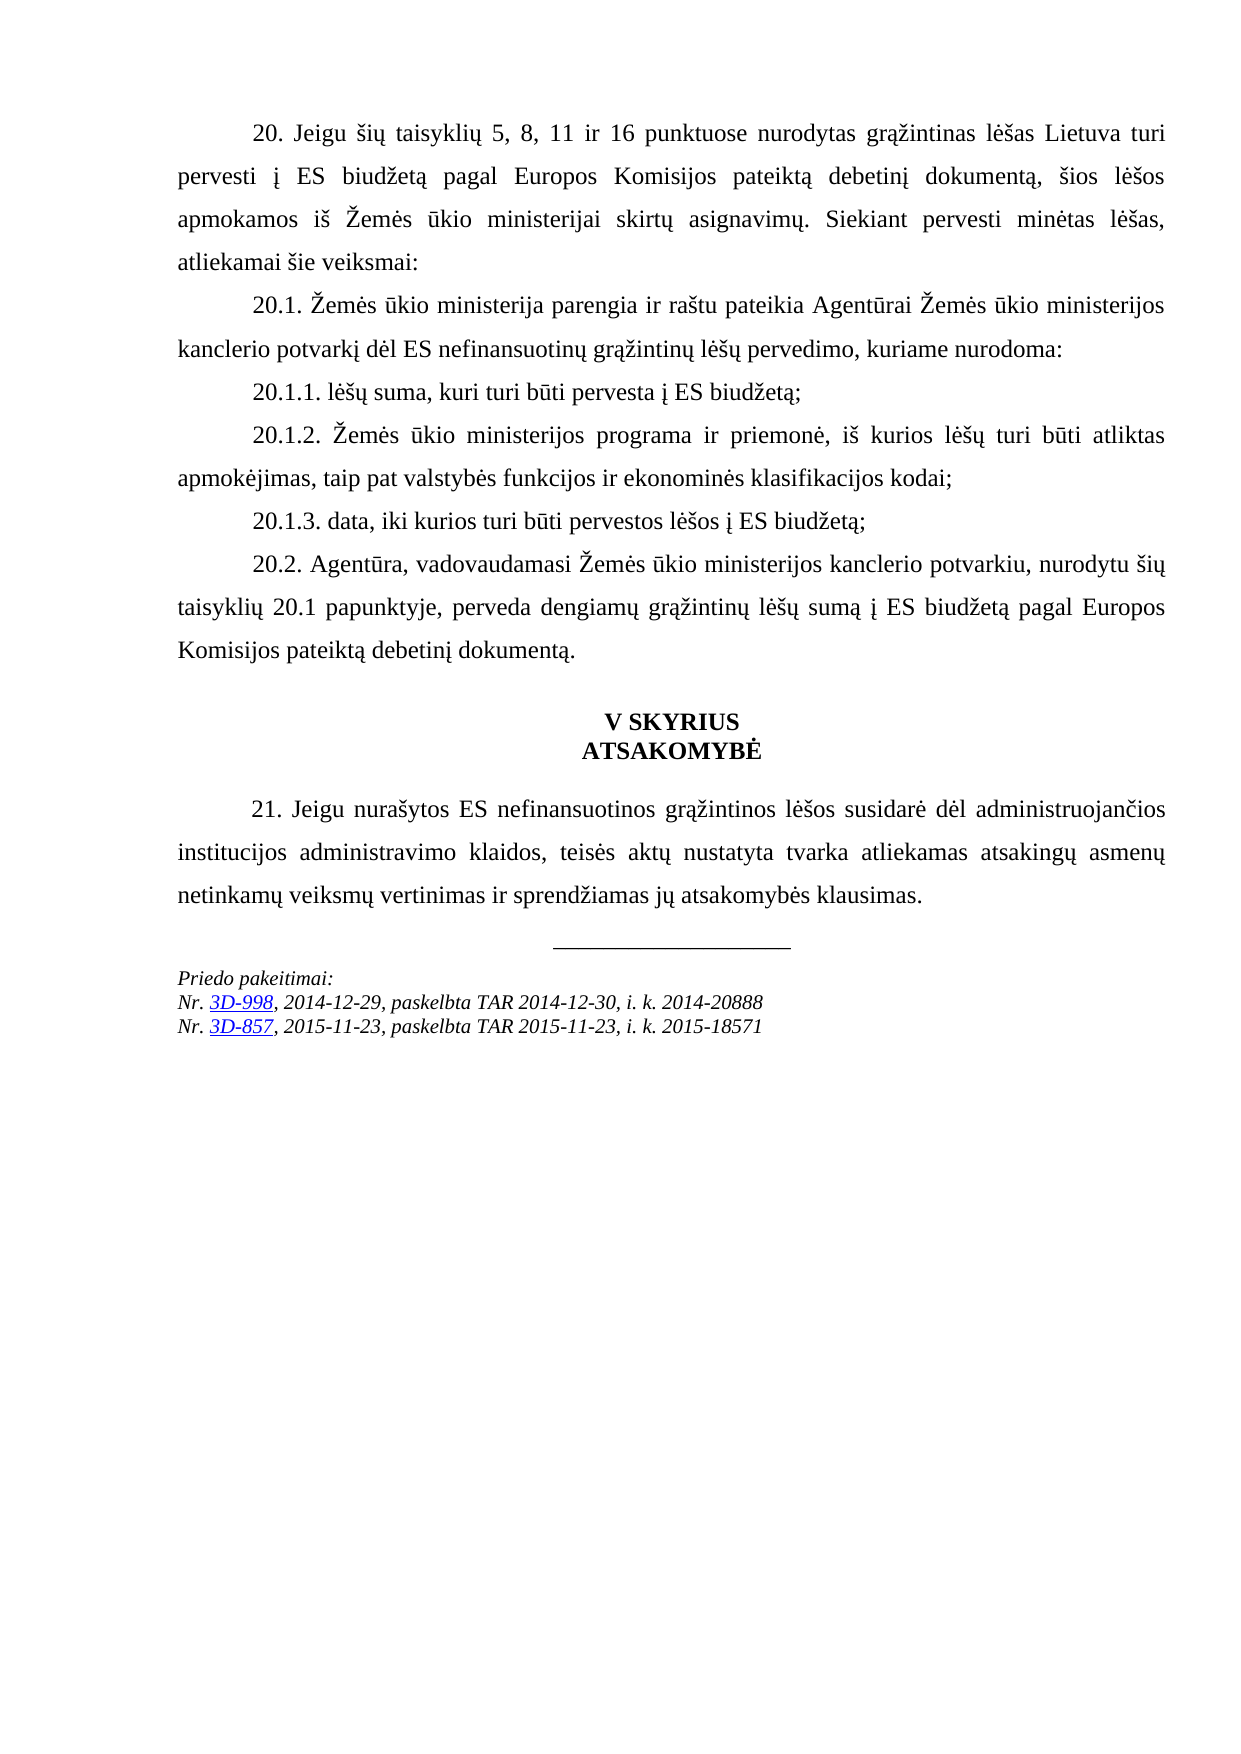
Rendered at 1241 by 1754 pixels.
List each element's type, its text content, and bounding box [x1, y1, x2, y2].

text 20. Jeigu šių taisyklių 5, 8, 11 ir 16 punktuose nurodytas grąžintinas lėšas Lietuva turi pervesti į ES biudžetą pagal Europos Komisijos pateiktą debetinį dokumentą, šios lėšos apmokamos iš Žemės ūkio ministerijai skirtų asignavimų. Siekiant pervesti minėtas lėšas, atliekamai šie veiksmai: [177, 118, 1166, 276]
text 20.1.2. Žemės ūkio ministerijos programa ir priemonė, iš kurios lėšų turi būti atliktas apmokėjimas, taip pat valstybės funkcijos ir ekonominės klasifikacijos kodai; [177, 420, 1166, 492]
text 20.1.1. lėšų suma, kuri turi būti pervesta į ES biudžetą; [177, 377, 1166, 406]
text ___________________ [177, 923, 1166, 952]
text ATSAKOMYBĖ [177, 736, 1166, 765]
text V SKYRIUS [177, 707, 1166, 736]
text Priedo pakeitimai: [177, 966, 1166, 990]
text Nr. 3D-998, 2014-12-29, paskelbta TAR 2014-12-30, i. k. 2014-20888 [177, 990, 1166, 1014]
text 20.1.3. data, iki kurios turi būti pervestos lėšos į ES biudžetą; [177, 506, 1166, 535]
text Nr. 3D-857, 2015-11-23, paskelbta TAR 2015-11-23, i. k. 2015-18571 [177, 1014, 1166, 1038]
text 21. Jeigu nurašytos ES nefinansuotinos grąžintinos lėšos susidarė dėl administruojančios institucijos administravimo klaidos, teisės aktų nustatyta tvarka atliekamas atsakingų asmenų netinkamų veiksmų vertinimas ir sprendžiamas jų atsakomybės klausimas. [177, 794, 1166, 909]
text 20.2. Agentūra, vadovaudamasi Žemės ūkio ministerijos kanclerio potvarkiu, nurodytu šių taisyklių 20.1 papunktyje, perveda dengiamų grąžintinų lėšų sumą į ES biudžetą pagal Europos Komisijos pateiktą debetinį dokumentą. [177, 549, 1166, 664]
text 20.1. Žemės ūkio ministerija parengia ir raštu pateikia Agentūrai Žemės ūkio ministerijos kanclerio potvarkį dėl ES nefinansuotinų grąžintinų lėšų pervedimo, kuriame nurodoma: [177, 291, 1166, 362]
